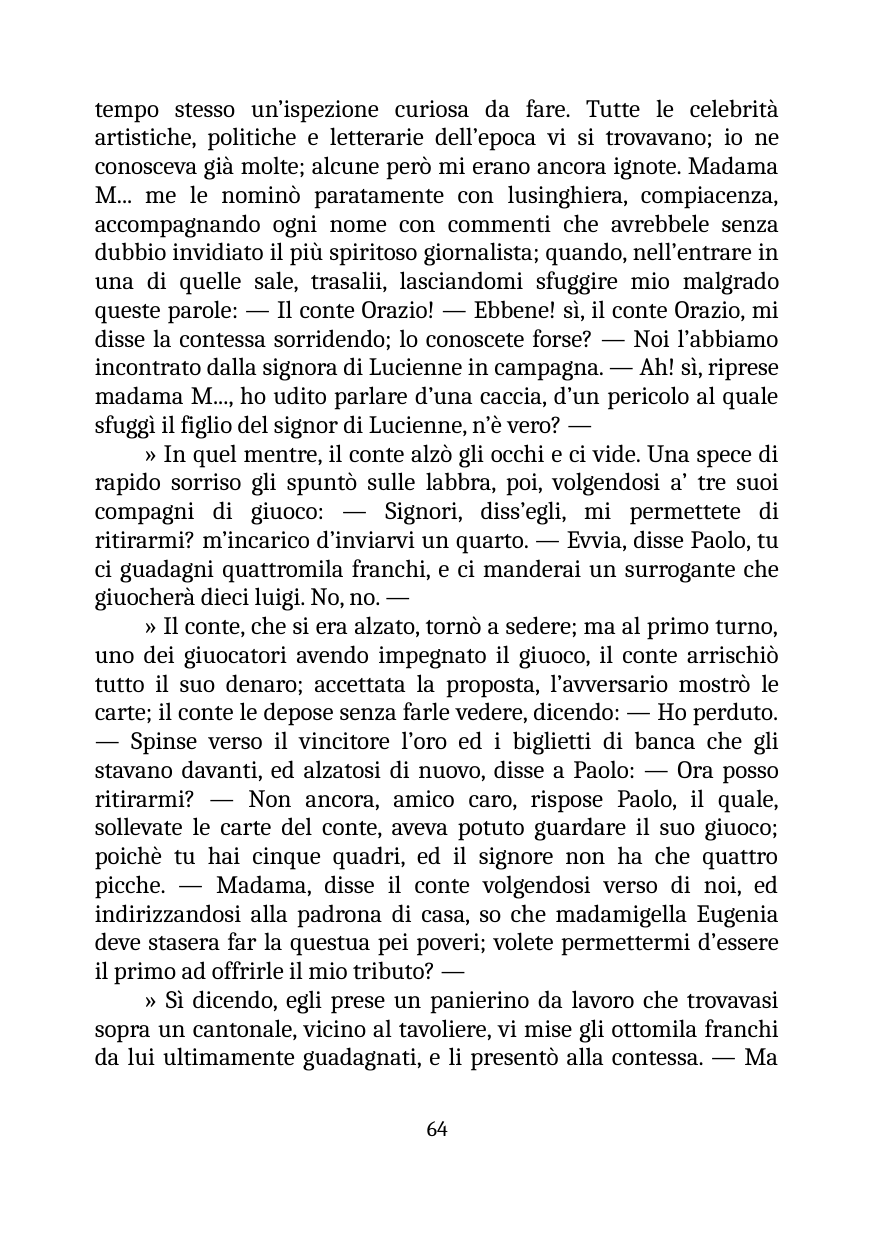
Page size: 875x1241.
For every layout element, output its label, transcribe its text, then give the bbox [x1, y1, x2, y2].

text » In quel mentre, il conte alzò gli occhi e ci vide. Una spece di rapido sorriso gli spuntò sulle labbra, poi, volgendosi a’ tre suoi compagni di giuoco: — Signori, diss’egli, mi permettete di ritirarmi? m’incarico d’inviarvi un quarto. — Evvia, disse Paolo, tu ci guadagni quattromila franchi, e ci manderai un surrogante che giuocherà dieci luigi. No, no. — [94, 439, 779, 612]
text » Il conte, che si era alzato, tornò a sedere; ma al primo turno, uno dei giuocatori avendo impegnato il giuoco, il conte arrischiò tutto il suo denaro; accettata la proposta, l’avversario mostrò le carte; il conte le depose senza farle vedere, dicendo: — Ho perduto. — Spinse verso il vincitore l’oro ed i biglietti di banca che gli stavano davanti, ed alzatosi di nuovo, disse a Paolo: — Ora posso ritirarmi? — Non ancora, amico caro, rispose Paolo, il quale, sollevate le carte del conte, aveva potuto guardare il suo giuoco; poichè tu hai cinque quadri, ed il signore non ha che quattro picche. — Madama, disse il conte volgendosi verso di noi, ed indirizzandosi alla padrona di casa, so che madamigella Eugenia deve stasera far la questua pei poveri; volete permettermi d’essere il primo ad offrirle il mio tributo? — [94, 612, 779, 986]
text » Sì dicendo, egli prese un panierino da lavoro che trovavasi sopra un cantonale, vicino al tavoliere, vi mise gli ottomila franchi da lui ultimamente guadagnati, e li presentò alla contessa. — Ma [94, 986, 779, 1072]
text tempo stesso un’ispezione curiosa da fare. Tutte le celebrità artistiche, politiche e letterarie dell’epoca vi si trovavano; io ne conosceva già molte; alcune però mi erano ancora ignote. Madama M... me le nominò paratamente con lusinghiera, compiacenza, accompagnando ogni nome con commenti che avrebbele senza dubbio invidiato il più spiritoso giornalista; quando, nell’entrare in una di quelle sale, trasalii, lasciandomi sfuggire mio malgrado queste parole: — Il conte Orazio! — Ebbene! sì, il conte Orazio, mi disse la contessa sorridendo; lo conoscete forse? — Noi l’abbiamo incontrato dalla signora di Lucienne in campagna. — Ah! sì, riprese madama M..., ho udito parlare d’una caccia, d’un pericolo al quale sfuggì il figlio del signor di Lucienne, n’è vero? — [94, 94, 779, 439]
